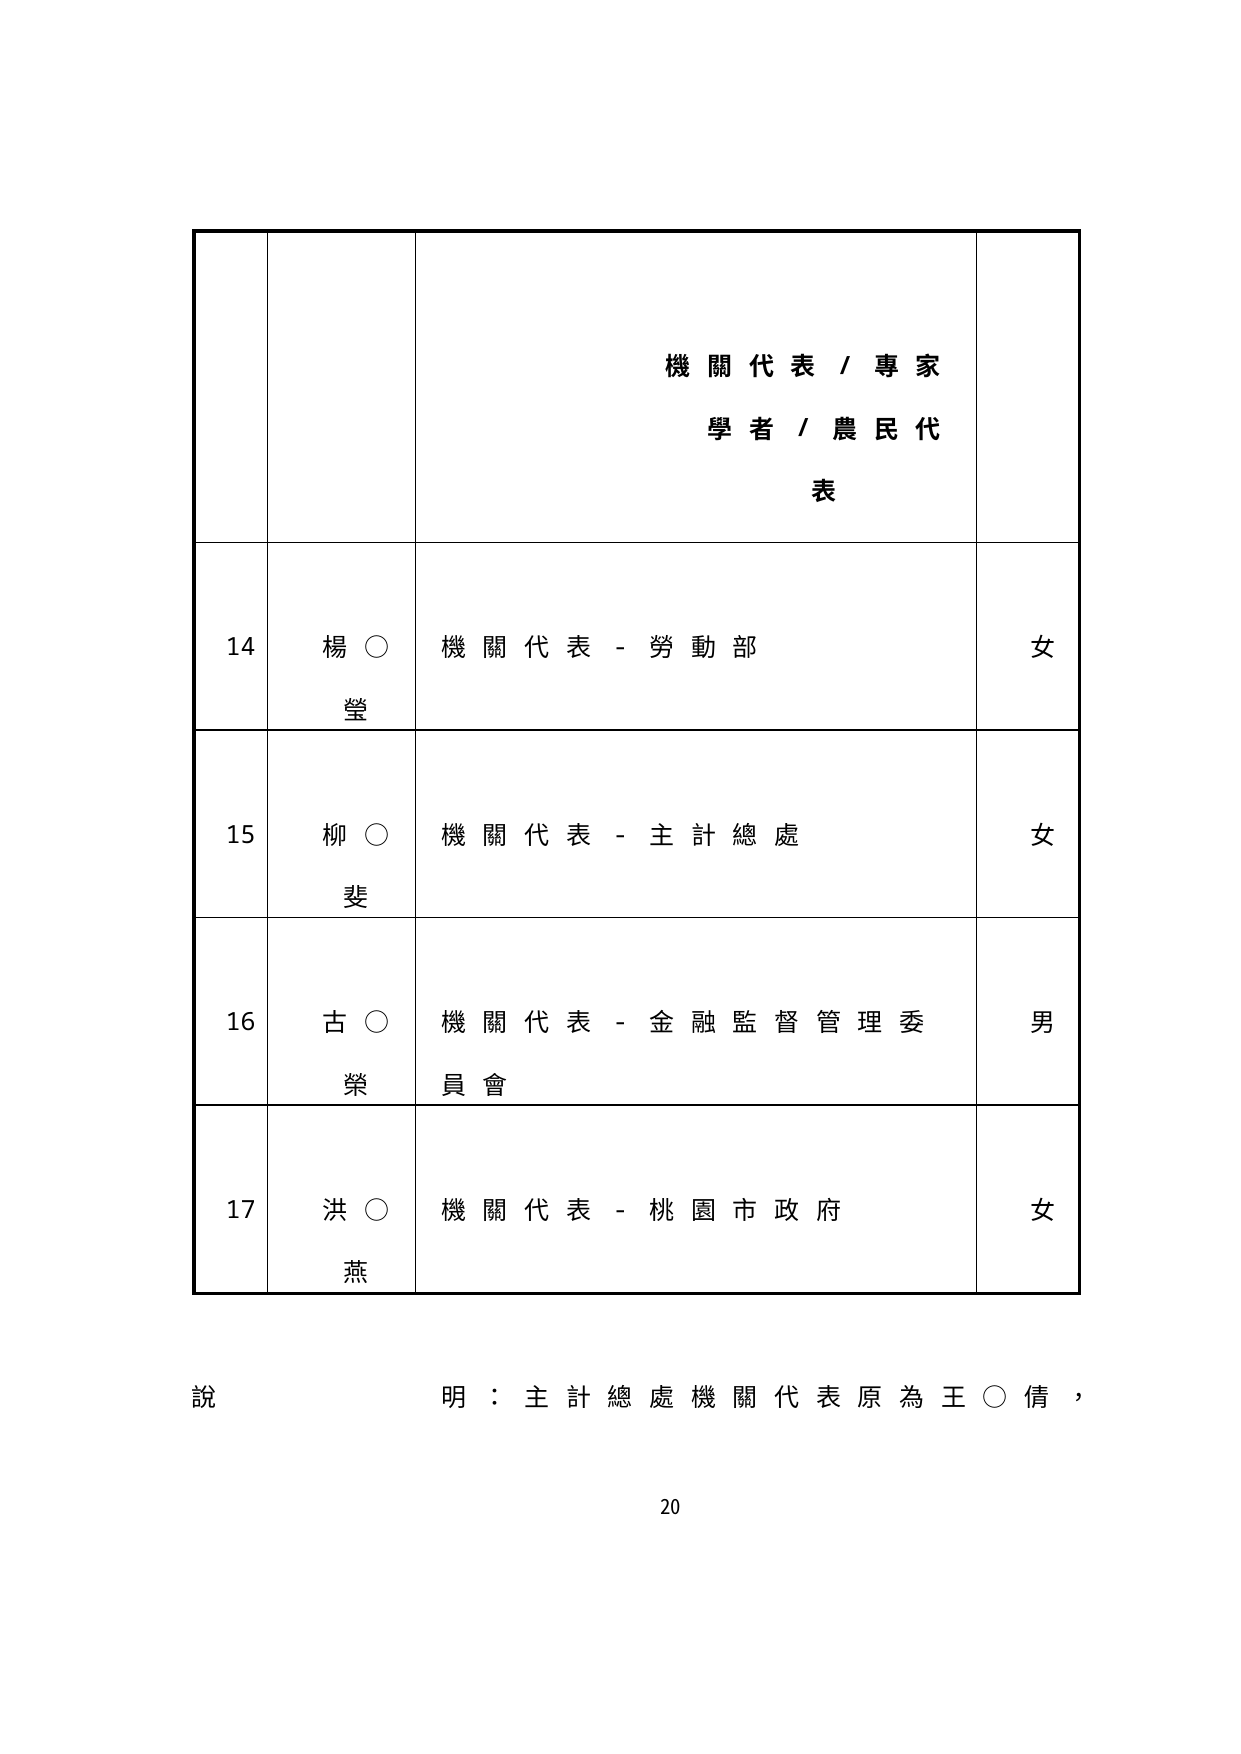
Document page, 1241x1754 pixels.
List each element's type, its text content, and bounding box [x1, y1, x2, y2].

table_cell 古○榮 [268, 918, 415, 1104]
table_header 序號 [196, 233, 267, 542]
table_cell 15 [196, 731, 267, 917]
table_cell 機關代表-主計總處 [416, 731, 976, 917]
table_header 委員姓名 [268, 233, 415, 542]
table_cell 女 [977, 731, 1078, 917]
table_cell 楊○瑩 [268, 543, 415, 729]
table_cell 洪○燕 [268, 1106, 415, 1292]
table_cell 柳○斐 [268, 731, 415, 917]
table_header 性別 [977, 233, 1078, 542]
table_cell 男 [977, 918, 1078, 1104]
table_cell 女 [977, 1106, 1078, 1292]
table_cell 14 [196, 543, 267, 729]
table_cell 16 [196, 918, 267, 1104]
table_cell 機關代表-桃園市政府 [416, 1106, 976, 1292]
table_cell 女 [977, 543, 1078, 729]
table_cell 17 [196, 1106, 267, 1292]
table_cell 機關代表-金融監督管理委員會 [416, 918, 976, 1104]
table_header 機關代表/專家學者/農民代表 [416, 233, 976, 542]
text 說 明：主計總處機關代表原為王○倩，因職務異動於110年8月改為柳○斐。 [183, 1354, 1058, 1417]
table_cell 機關代表-勞動部 [416, 543, 976, 729]
